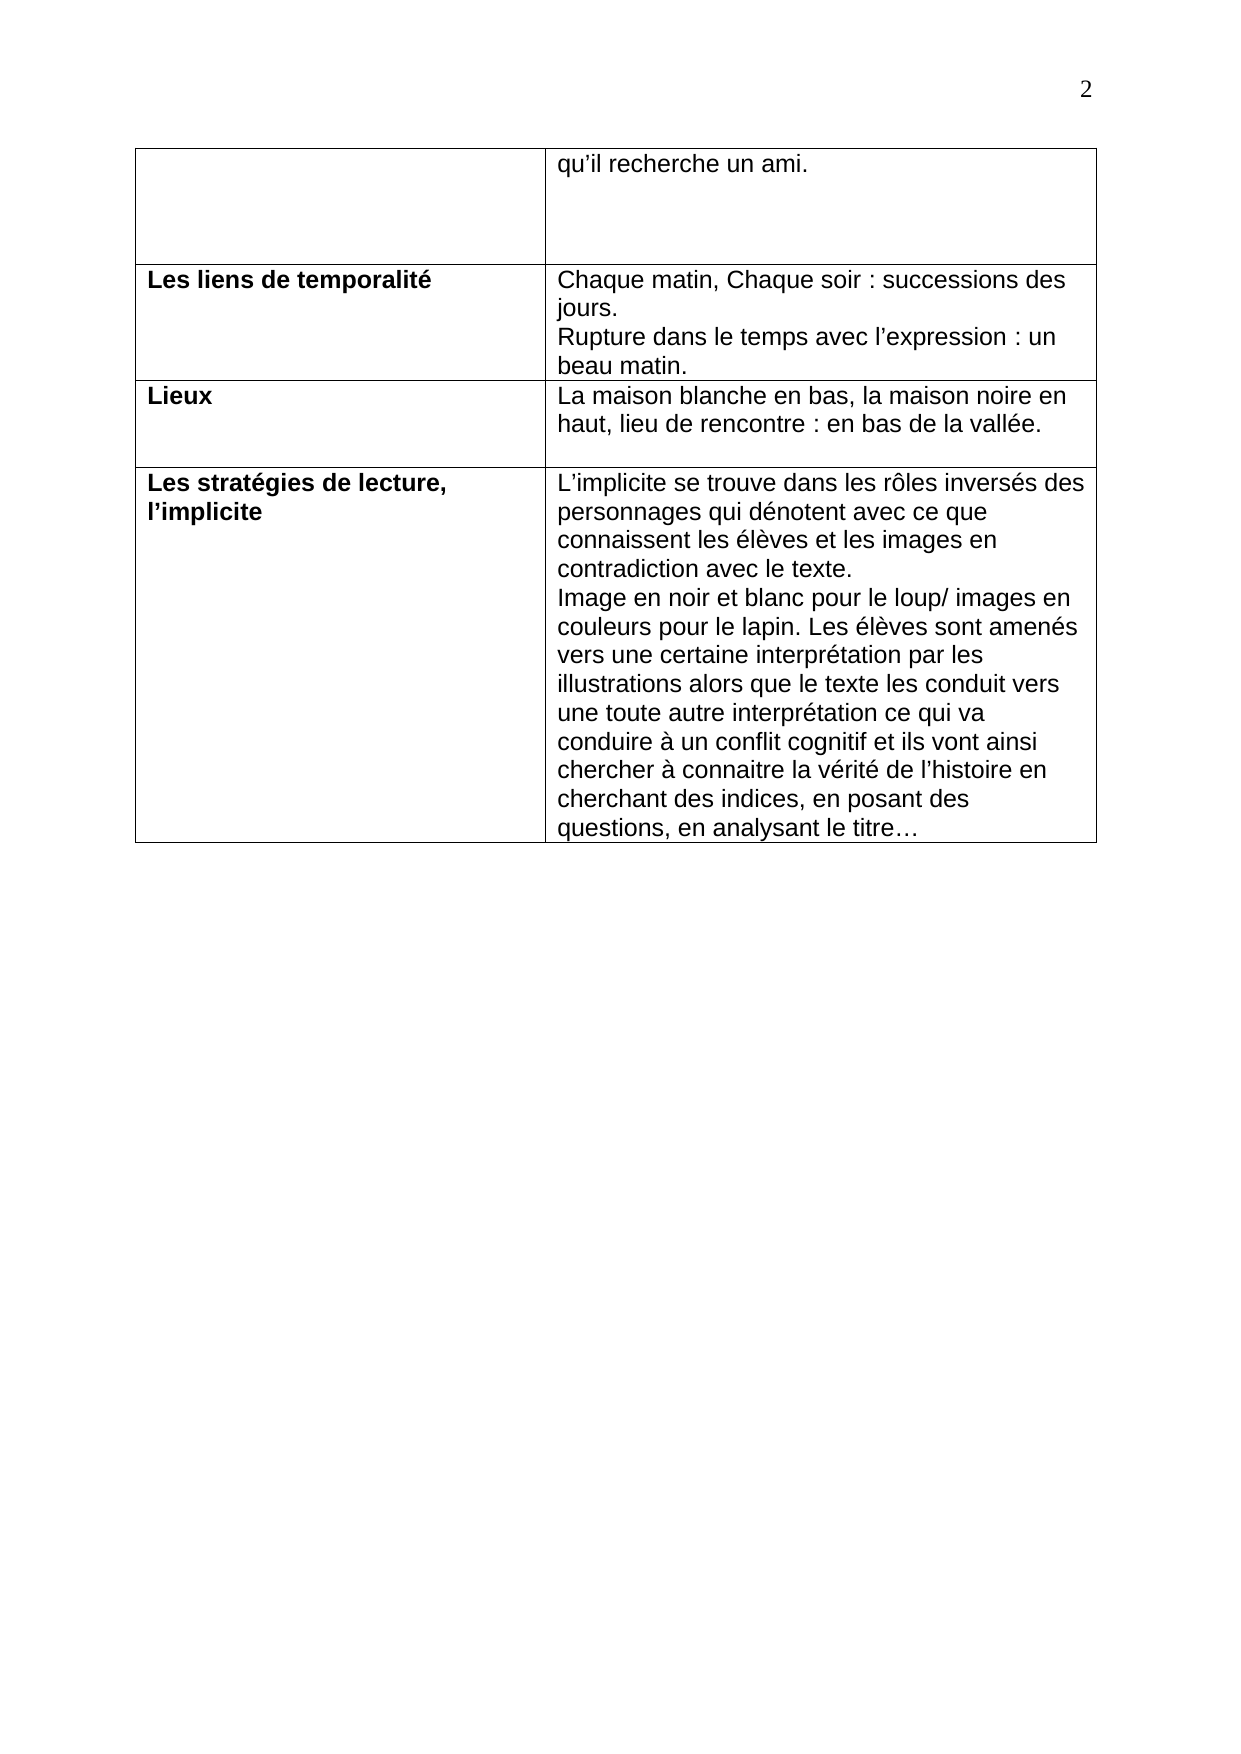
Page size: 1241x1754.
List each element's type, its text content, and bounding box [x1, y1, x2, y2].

table_cell qu’il recherche un ami. [546, 149, 1096, 264]
table_cell Chaque matin, Chaque soir : successions des jours. Rupture dans le temps avec l’expression : un beau matin. [546, 265, 1096, 380]
table_cell L’implicite se trouve dans les rôles inversés des personnages qui dénotent avec ce que connaissent les élèves et les images en contradiction avec le texte. Image en noir et blanc pour le loup/ images en couleurs pour le lapin. Les élèves sont amenés vers une certaine interprétation par les illustrations alors que le texte les conduit vers une toute autre interprétation ce qui va conduire à un conflit cognitif et ils vont ainsi chercher à connaitre la vérité de l’histoire en cherchant des indices, en posant des questions, en analysant le titre… [546, 468, 1096, 842]
table_cell [136, 149, 545, 264]
table_cell Lieux [136, 381, 545, 467]
table_cell La maison blanche en bas, la maison noire en haut, lieu de rencontre : en bas de la vallée. [546, 381, 1096, 467]
table_cell Les liens de temporalité [136, 265, 545, 380]
table_cell Les stratégies de lecture, l’implicite [136, 468, 545, 842]
